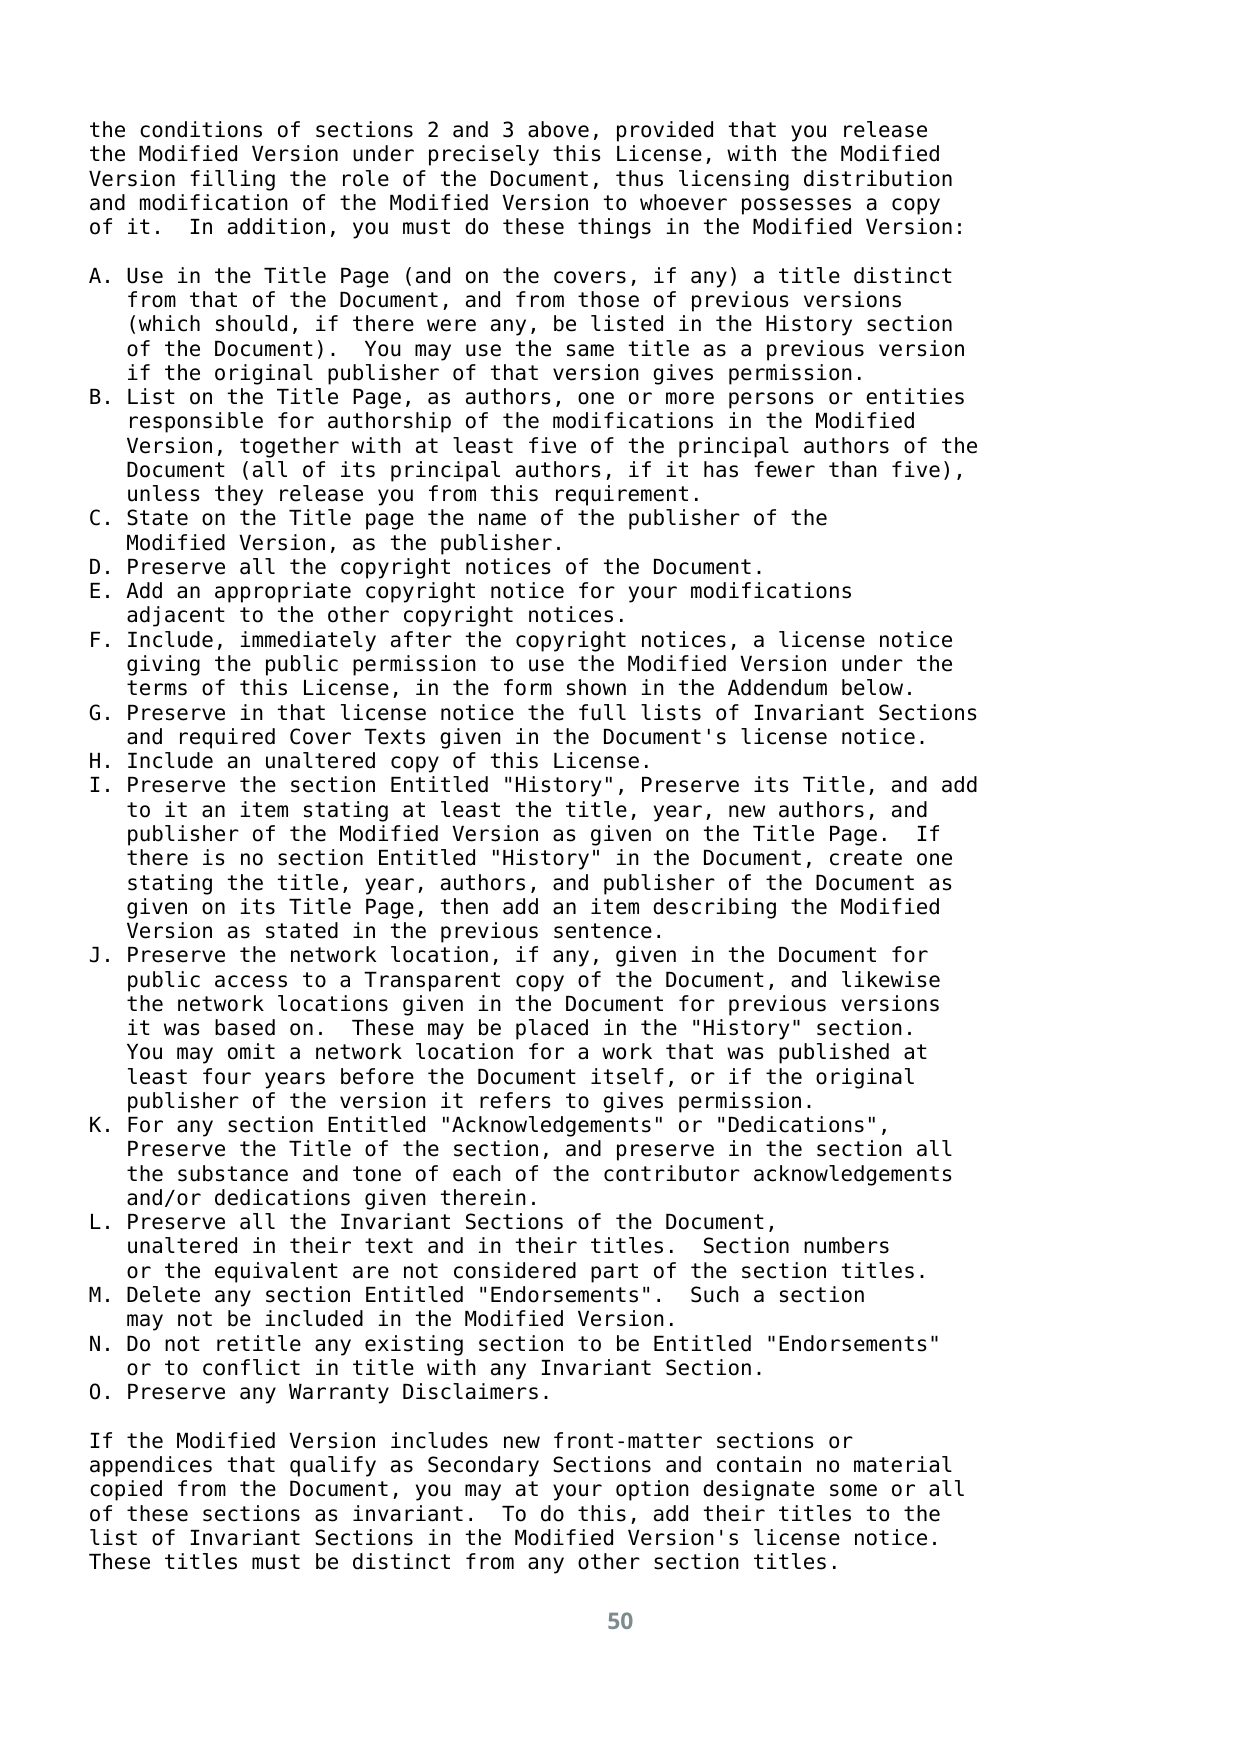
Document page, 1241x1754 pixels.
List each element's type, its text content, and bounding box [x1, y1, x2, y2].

text Preserve the Title of the section, and preserve in the section all [88, 1137, 1152, 1162]
text the conditions of sections 2 and 3 above, provided that you release [88, 118, 1152, 142]
text You may omit a network location for a work that was published at [88, 1040, 1152, 1065]
text publisher of the Modified Version as given on the Title Page. If [88, 822, 1152, 846]
text or the equivalent are not considered part of the section titles. [88, 1259, 1152, 1283]
text from that of the Document, and from those of previous versions [88, 288, 1152, 312]
text G. Preserve in that license notice the full lists of Invariant Sections [88, 701, 1152, 725]
text Version filling the role of the Document, thus licensing distribution [88, 167, 1152, 191]
text may not be included in the Modified Version. [88, 1307, 1152, 1332]
text O. Preserve any Warranty Disclaimers. [88, 1380, 1152, 1404]
text list of Invariant Sections in the Modified Version's license notice. [88, 1526, 1152, 1550]
text These titles must be distinct from any other section titles. [88, 1550, 1152, 1574]
text Modified Version, as the publisher. [88, 531, 1152, 555]
text adjacent to the other copyright notices. [88, 603, 1152, 628]
text A. Use in the Title Page (and on the covers, if any) a title distinct [88, 264, 1152, 288]
text there is no section Entitled "History" in the Document, create one [88, 846, 1152, 871]
text publisher of the version it refers to gives permission. [88, 1089, 1152, 1113]
text If the Modified Version includes new front-matter sections or [88, 1429, 1152, 1453]
text it was based on. These may be placed in the "History" section. [88, 1016, 1152, 1040]
text Document (all of its principal authors, if it has fewer than five), [88, 458, 1152, 482]
text K. For any section Entitled "Acknowledgements" or "Dedications", [88, 1113, 1152, 1137]
text C. State on the Title page the name of the publisher of the [88, 506, 1152, 531]
text the network locations given in the Document for previous versions [88, 992, 1152, 1016]
text terms of this License, in the form shown in the Addendum below. [88, 676, 1152, 701]
text least four years before the Document itself, or if the original [88, 1065, 1152, 1089]
text I. Preserve the section Entitled "History", Preserve its Title, and add [88, 773, 1152, 798]
text of it. In addition, you must do these things in the Modified Version: [88, 215, 1152, 239]
text Version as stated in the previous sentence. [88, 919, 1152, 943]
text (which should, if there were any, be listed in the History section [88, 312, 1152, 337]
text unless they release you from this requirement. [88, 482, 1152, 506]
text responsible for authorship of the modifications in the Modified [88, 409, 1152, 434]
text stating the title, year, authors, and publisher of the Document as [88, 871, 1152, 895]
text to it an item stating at least the title, year, new authors, and [88, 798, 1152, 822]
text D. Preserve all the copyright notices of the Document. [88, 555, 1152, 579]
text of these sections as invariant. To do this, add their titles to the [88, 1502, 1152, 1526]
text and modification of the Modified Version to whoever possesses a copy [88, 191, 1152, 215]
text given on its Title Page, then add an item describing the Modified [88, 895, 1152, 919]
text if the original publisher of that version gives permission. [88, 361, 1152, 385]
text the substance and tone of each of the contributor acknowledgements [88, 1162, 1152, 1186]
text F. Include, immediately after the copyright notices, a license notice [88, 628, 1152, 652]
text or to conflict in title with any Invariant Section. [88, 1356, 1152, 1380]
text N. Do not retitle any existing section to be Entitled "Endorsements" [88, 1332, 1152, 1356]
text L. Preserve all the Invariant Sections of the Document, [88, 1210, 1152, 1234]
text and/or dedications given therein. [88, 1186, 1152, 1210]
text and required Cover Texts given in the Document's license notice. [88, 725, 1152, 749]
text M. Delete any section Entitled "Endorsements". Such a section [88, 1283, 1152, 1307]
text Version, together with at least five of the principal authors of the [88, 434, 1152, 458]
text unaltered in their text and in their titles. Section numbers [88, 1234, 1152, 1259]
text of the Document). You may use the same title as a previous version [88, 337, 1152, 361]
text giving the public permission to use the Modified Version under the [88, 652, 1152, 676]
text E. Add an appropriate copyright notice for your modifications [88, 579, 1152, 603]
text the Modified Version under precisely this License, with the Modified [88, 142, 1152, 167]
text H. Include an unaltered copy of this License. [88, 749, 1152, 773]
text J. Preserve the network location, if any, given in the Document for [88, 943, 1152, 968]
text appendices that qualify as Secondary Sections and contain no material [88, 1453, 1152, 1477]
text public access to a Transparent copy of the Document, and likewise [88, 968, 1152, 992]
text B. List on the Title Page, as authors, one or more persons or entities [88, 385, 1152, 409]
text copied from the Document, you may at your option designate some or all [88, 1477, 1152, 1502]
